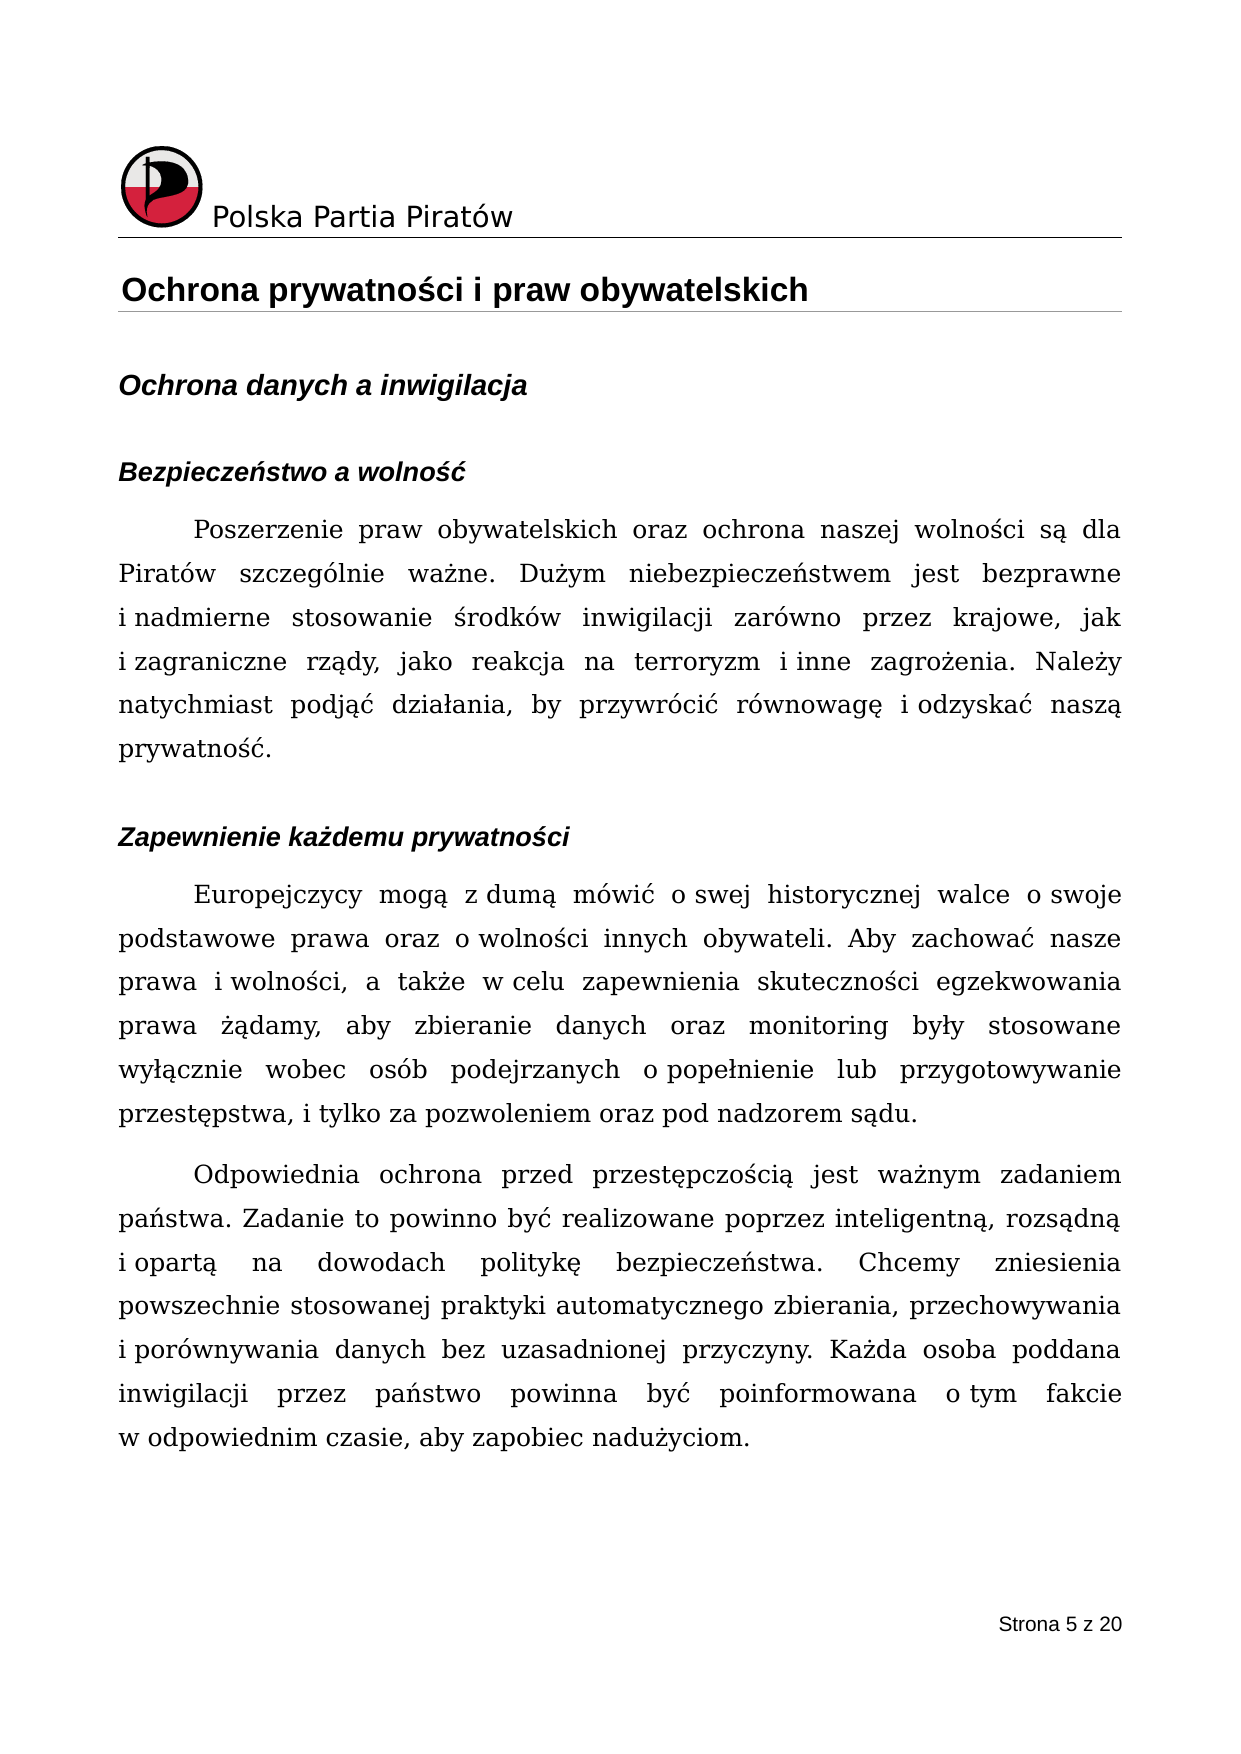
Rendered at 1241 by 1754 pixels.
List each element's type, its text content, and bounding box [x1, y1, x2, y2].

text Poszerzenie praw obywatelskich oraz ochrona naszej wolności są dla Piratów szczególnie ważne. Dużym niebezpieczeństwem jest bezprawne i nadmierne stosowanie środków inwigilacji zarówno przez krajowe, jak i zagraniczne rządy, jako reakcja na terroryzm i inne zagrożenia. Należy natychmiast podjąć działania, by przywrócić równowagę i odzyskać naszą prywatność. [118, 515, 1122, 763]
subtitle Ochrona danych a inwigilacja [118, 368, 1122, 402]
text Europejczycy mogą z dumą mówić o swej historycznej walce o swoje podstawowe prawa oraz o wolności innych obywateli. Aby zachować nasze prawa i wolności, a także w celu zapewnienia skuteczności egzekwowania prawa żądamy, aby zbieranie danych oraz monitoring były stosowane wyłącznie wobec osób podejrzanych o popełnienie lub przygotowywanie przestępstwa, i tylko za pozwoleniem oraz pod nadzorem sądu. [118, 880, 1122, 1128]
text Odpowiednia ochrona przed przestępczością jest ważnym zadaniem państwa. Zadanie to powinno być realizowane poprzez inteligentną, rozsądną i opartą na dowodach politykę bezpieczeństwa. Chcemy zniesienia powszechnie stosowanej praktyki automatycznego zbierania, przechowywania i porównywania danych bez uzasadnionej przyczyny. Każda osoba poddana inwigilacji przez państwo powinna być poinformowana o tym fakcie w odpowiednim czasie, aby zapobiec nadużyciom. [118, 1160, 1122, 1452]
subtitle Bezpieczeństwo a wolność [118, 456, 1122, 487]
subtitle Zapewnienie każdemu prywatności [118, 821, 1122, 852]
subtitle Ochrona prywatności i praw obywatelskich [118, 267, 1122, 311]
